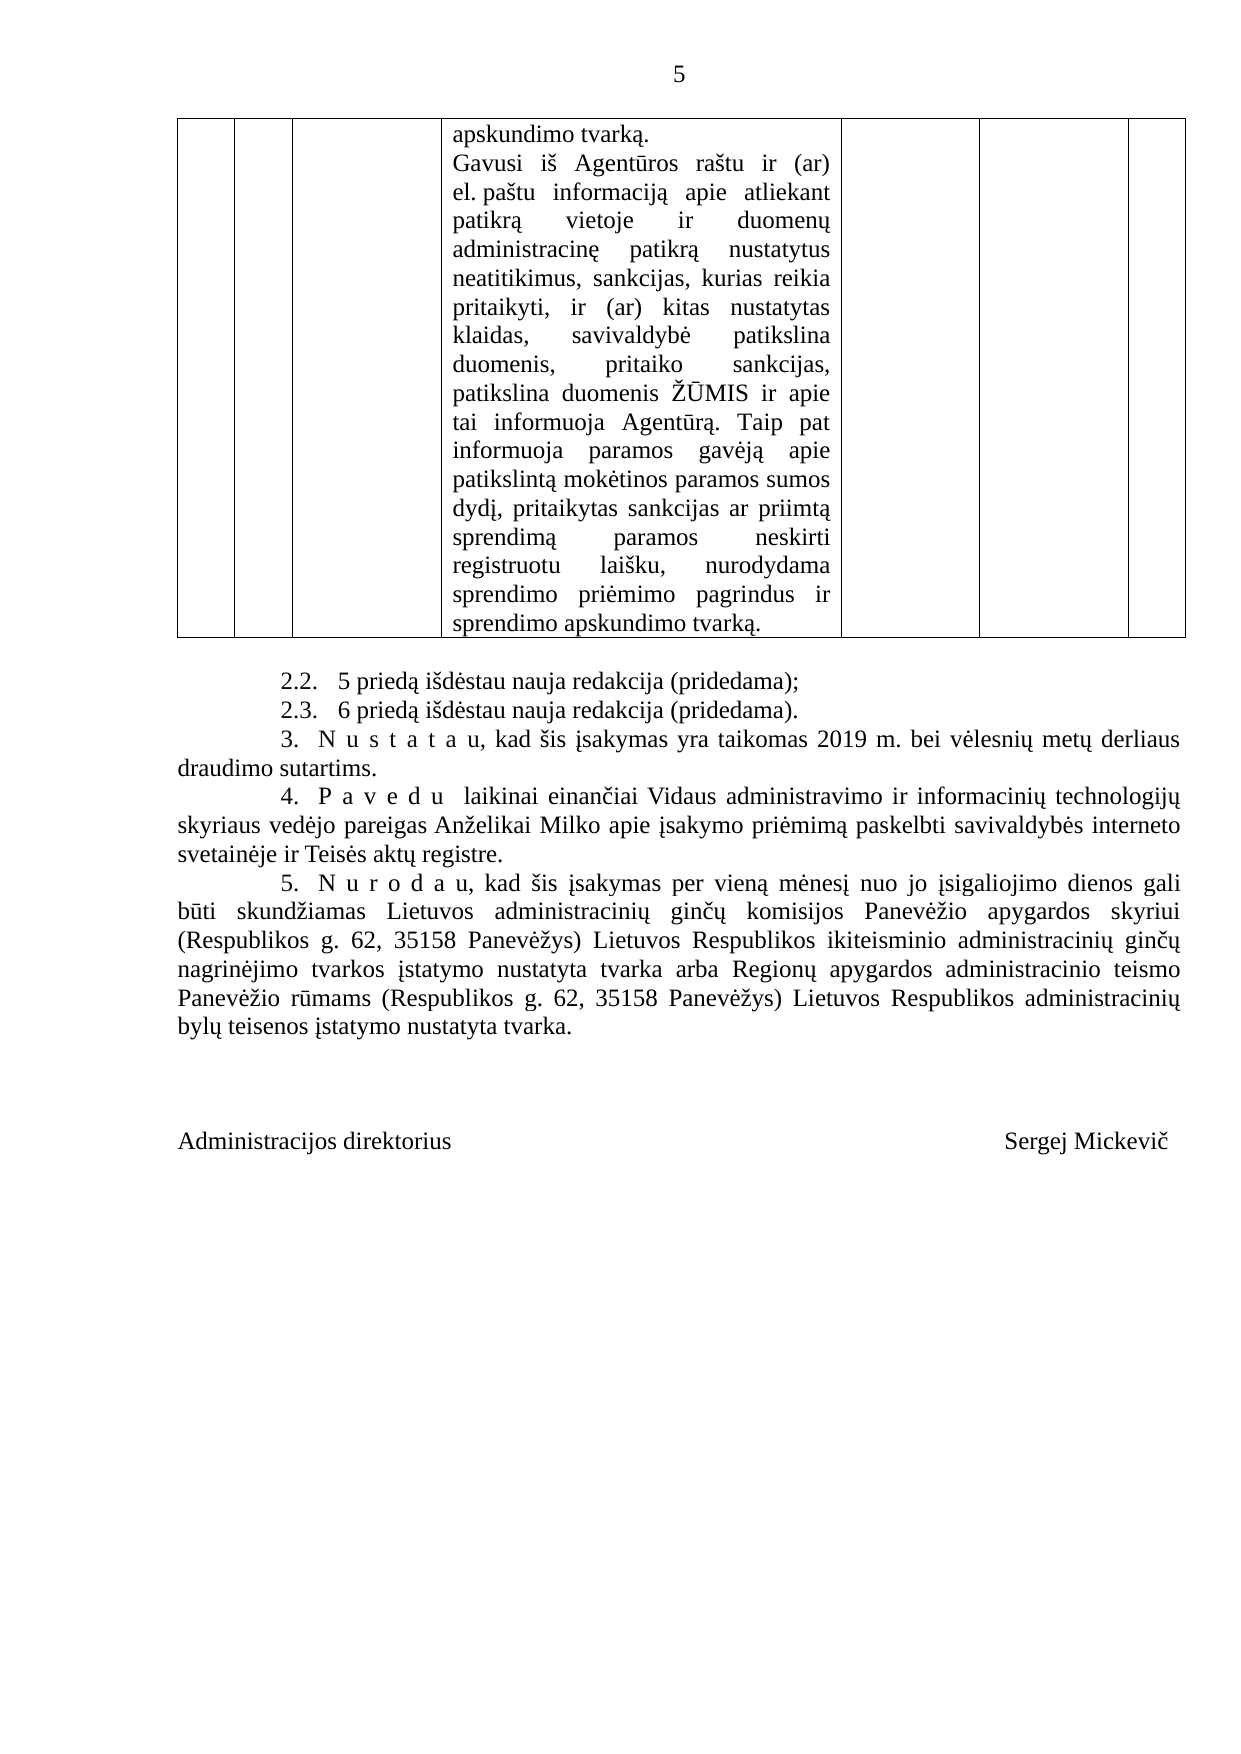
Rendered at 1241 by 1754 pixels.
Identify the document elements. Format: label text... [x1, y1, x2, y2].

text Administracijos direktorius Sergej Mickevič [177, 1126, 1181, 1155]
text 2.2. 5 priedą išdėstau nauja redakcija (pridedama); [177, 666, 1181, 695]
text 2.3. 6 priedą išdėstau nauja redakcija (pridedama). [177, 695, 1181, 724]
table_header [235, 119, 292, 637]
table_header [178, 119, 234, 637]
table_header [842, 119, 979, 637]
table_header [1129, 119, 1185, 637]
table_header [980, 119, 1128, 637]
text 3. Nustatau, kad šis įsakymas yra taikomas 2019 m. bei vėlesnių metų derliaus draudimo sutartims. [177, 724, 1181, 781]
text 5. Nurodau, kad šis įsakymas per vieną mėnesį nuo jo įsigaliojimo dienos gali būti skundžiamas Lietuvos administracinių ginčų komisijos Panevėžio apygardos skyriui (Respublikos g. 62, 35158 Panevėžys) Lietuvos Respublikos ikiteisminio administracinių ginčų nagrinėjimo tvarkos įstatymo nustatyta tvarka arba Regionų apygardos administracinio teismo Panevėžio rūmams (Respublikos g. 62, 35158 Panevėžys) Lietuvos Respublikos administracinių bylų teisenos įstatymo nustatyta tvarka. [177, 868, 1181, 1040]
table_header [293, 119, 441, 637]
table_header apskundimo tvarką. Gavusi iš Agentūros raštu ir (ar) el. paštu informaciją apie atliekant patikrą vietoje ir duomenų administracinę patikrą nustatytus neatitikimus, sankcijas, kurias reikia pritaikyti, ir (ar) kitas nustatytas klaidas, savivaldybė patikslina duomenis, pritaiko sankcijas, patikslina duomenis ŽŪMIS ir apie tai informuoja Agentūrą. Taip pat informuoja paramos gavėją apie patikslintą mokėtinos paramos sumos dydį, pritaikytas sankcijas ar priimtą sprendimą paramos neskirti registruotu laišku, nurodydama sprendimo priėmimo pagrindus ir sprendimo apskundimo tvarką. [442, 119, 841, 637]
text 4. Pavedu laikinai einančiai Vidaus administravimo ir informacinių technologijų skyriaus vedėjo pareigas Anželikai Milko apie įsakymo priėmimą paskelbti savivaldybės interneto svetainėje ir Teisės aktų registre. [177, 781, 1181, 868]
